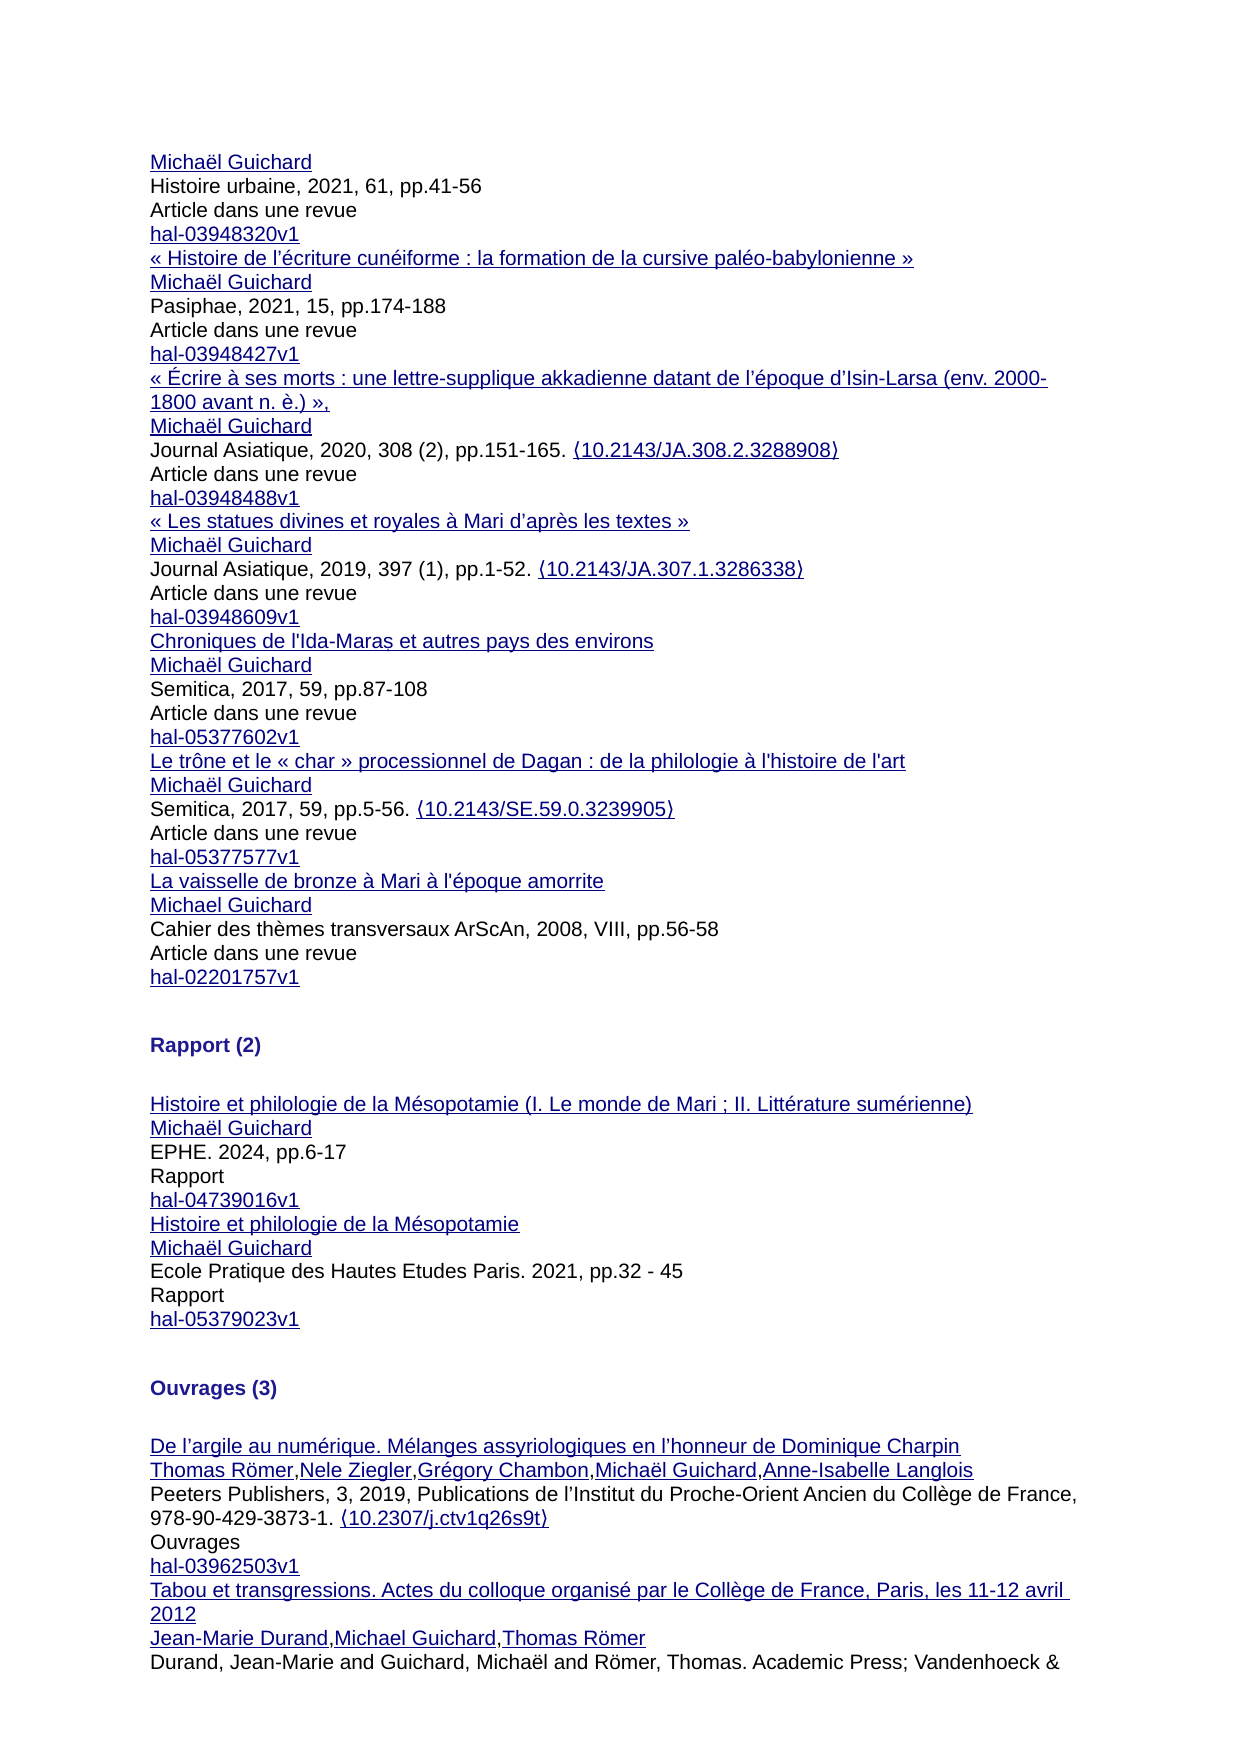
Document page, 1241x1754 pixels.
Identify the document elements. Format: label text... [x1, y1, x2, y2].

table_header Histoire et philologie de la Mésopotamie (I. Le monde de Mari ; II. Littérature sumérienne) Michaël Guichard EPHE. 2024, pp.6-17 Rapport hal-04739016v1 [150, 1092, 1090, 1211]
table_cell « Les statues divines et royales à Mari d’après les textes » Michaël Guichard Journal Asiatique, 2019, 397 (1), pp.1-52. ⟨10.2143/JA.307.1.3286338⟩ Article dans une revue hal-03948609v1 [150, 509, 1090, 629]
table_cell Histoire et philologie de la Mésopotamie Michaël Guichard Ecole Pratique des Hautes Etudes Paris. 2021, pp.32 - 45 Rapport hal-05379023v1 [150, 1211, 1090, 1331]
subtitle Ouvrages (3) [150, 1376, 1090, 1400]
table_cell « Écrire à ses morts : une lettre-supplique akkadienne datant de l’époque d’Isin-Larsa (env. 2000-1800 avant n. è.) », Michaël Guichard Journal Asiatique, 2020, 308 (2), pp.151-165. ⟨10.2143/JA.308.2.3288908⟩ Article dans une revue hal-03948488v1 [150, 366, 1090, 509]
table_cell Tabou et transgressions. Actes du colloque organisé par le Collège de France, Paris, les 11-12 avril 2012 Jean-Marie Durand,Michael Guichard,Thomas Römer Durand, Jean-Marie and Guichard, Michaël and Römer, Thomas. Academic Press; Vandenhoeck & [150, 1578, 1090, 1674]
table_cell « Histoire de l’écriture cunéiforme : la formation de la cursive paléo-babylonienne » Michaël Guichard Pasiphae, 2021, 15, pp.174-188 Article dans une revue hal-03948427v1 [150, 246, 1090, 366]
table_cell Le trône et le « char » processionnel de Dagan : de la philologie à l'histoire de l'art Michaël Guichard Semitica, 2017, 59, pp.5-56. ⟨10.2143/SE.59.0.3239905⟩ Article dans une revue hal-05377577v1 [150, 749, 1090, 869]
table_header De l’argile au numérique. Mélanges assyriologiques en l’honneur de Dominique Charpin Thomas Römer,Nele Ziegler,Grégory Chambon,Michaël Guichard,Anne-Isabelle Langlois Peeters Publishers, 3, 2019, Publications de l’Institut du Proche-Orient Ancien du Collège de France, 978-90-429-3873-1. ⟨10.2307/j.ctv1q26s9t⟩ Ouvrages hal-03962503v1 [150, 1434, 1090, 1578]
subtitle Rapport (2) [150, 1033, 1090, 1057]
table_cell La vaisselle de bronze à Mari à l'époque amorrite Michael Guichard Cahier des thèmes transversaux ArScAn, 2008, VIII, pp.56-58 Article dans une revue hal-02201757v1 [150, 869, 1090, 988]
table_cell Chroniques de l'Ida-Maraṣ et autres pays des environs Michaël Guichard Semitica, 2017, 59, pp.87-108 Article dans une revue hal-05377602v1 [150, 629, 1090, 749]
table_cell Michaël Guichard Histoire urbaine, 2021, 61, pp.41-56 Article dans une revue hal-03948320v1 [150, 150, 1090, 246]
